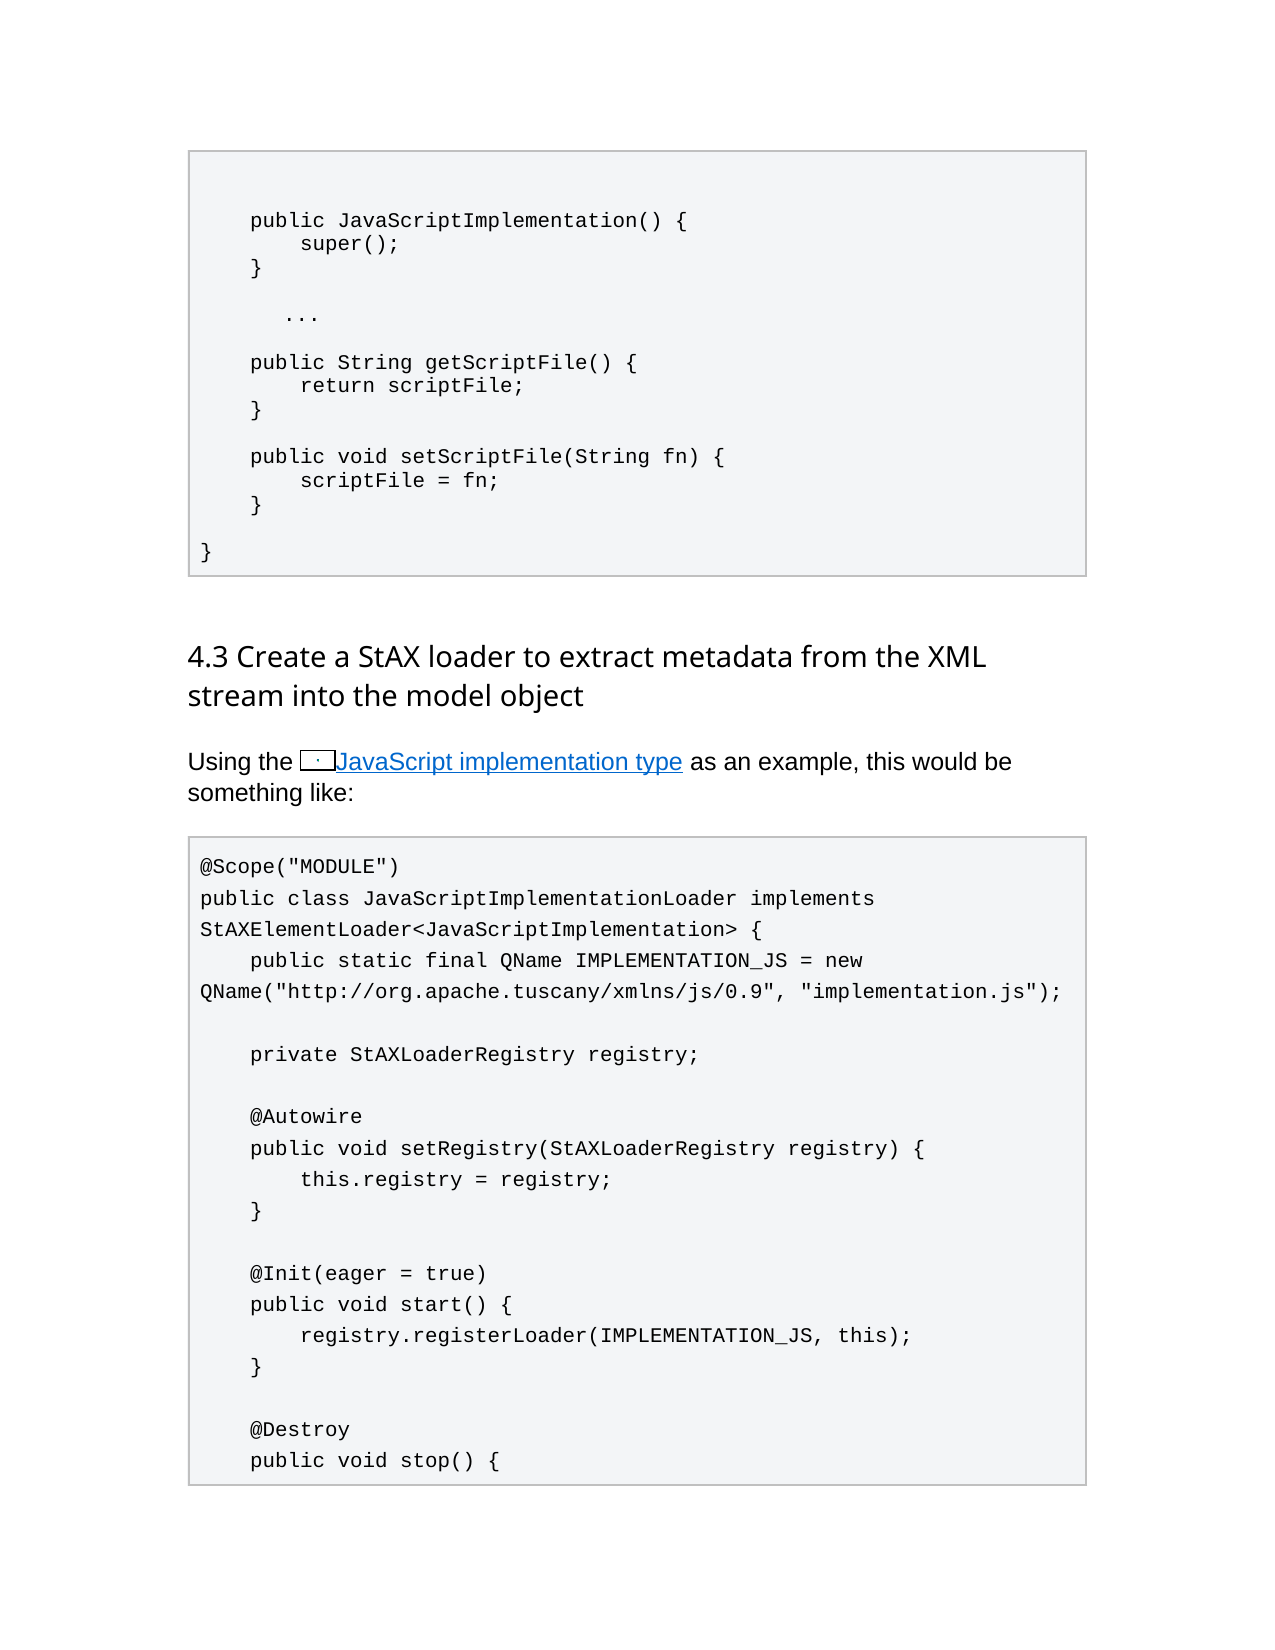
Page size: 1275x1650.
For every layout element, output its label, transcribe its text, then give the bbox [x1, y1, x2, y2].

subtitle 4.3 Create a StAX loader to extract metadata from the XML stream into the model object [187, 636, 1087, 715]
text @Init(eager = true) [190, 1242, 1085, 1274]
text registry.registerLoader(IMPLEMENTATION_JS, this); [190, 1305, 1085, 1336]
text } [190, 1180, 1085, 1211]
text return scriptFile; [190, 363, 1085, 386]
text } [190, 386, 1085, 410]
text public String getScriptFile() { [190, 339, 1085, 363]
text this.registry = registry; [190, 1149, 1085, 1180]
text ... [190, 292, 1085, 316]
text } [190, 244, 1085, 268]
text public static final QName IMPLEMENTATION_JS = new QName("http://org.apache.tuscany/xmlns/js/0.9", "implementation.js"); [190, 930, 1085, 992]
text public void setScriptFile(String fn) { [190, 434, 1085, 457]
text public void stop() { [190, 1430, 1085, 1484]
text } [190, 528, 1085, 575]
text public JavaScriptImplementation() { [190, 197, 1085, 221]
text @Destroy [190, 1399, 1085, 1430]
text public class JavaScriptImplementationLoader implements StAXElementLoader<JavaScriptImplementation> { [190, 867, 1085, 930]
text super(); [190, 221, 1085, 244]
text Using the JavaScript implementation type as an example, this would be something like: [187, 744, 1087, 807]
text @Scope("MODULE") [190, 838, 1085, 867]
text @Autowire [190, 1086, 1085, 1117]
text public void setRegistry(StAXLoaderRegistry registry) { [190, 1117, 1085, 1149]
text scriptFile = fn; [190, 457, 1085, 481]
text } [190, 481, 1085, 505]
text public void start() { [190, 1274, 1085, 1305]
text } [190, 1336, 1085, 1367]
text private StAXLoaderRegistry registry; [190, 1024, 1085, 1055]
